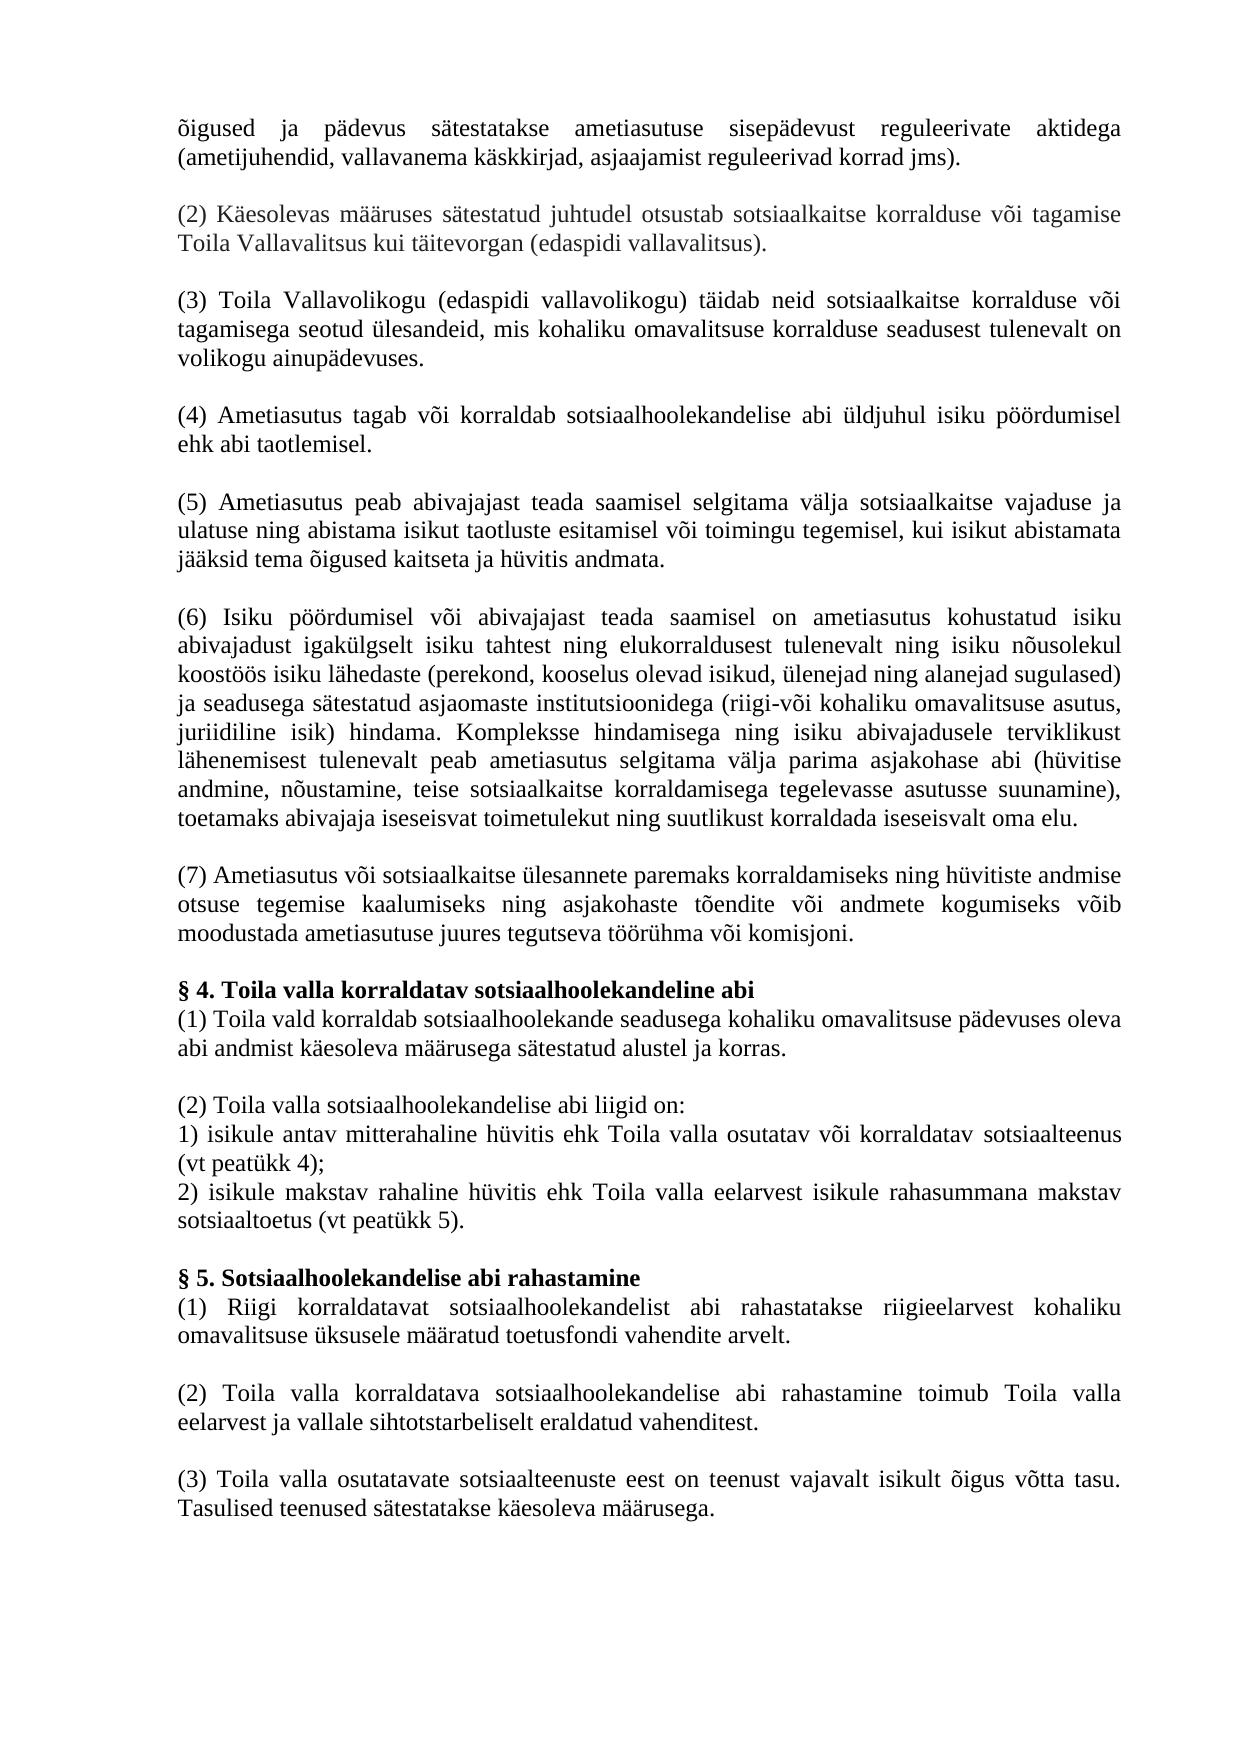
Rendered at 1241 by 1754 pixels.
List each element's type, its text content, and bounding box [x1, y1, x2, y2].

text (5) Ametiasutus peab abivajajast teada saamisel selgitama välja sotsiaalkaitse vajaduse ja ulatuse ning abistama isikut taotluste esitamisel või toimingu tegemisel, kui isikut abistamata jääksid tema õigused kaitseta ja hüvitis andmata. [177, 487, 1122, 573]
text (1) Riigi korraldatavat sotsiaalhoolekandelist abi rahastatakse riigieelarvest kohaliku omavalitsuse üksusele määratud toetusfondi vahendite arvelt. [177, 1292, 1122, 1349]
text (6) Isiku pöördumisel või abivajajast teada saamisel on ametiasutus kohustatud isiku abivajadust igakülgselt isiku tahtest ning elukorraldusest tulenevalt ning isiku nõusolekul koostöös isiku lähedaste (perekond, kooselus olevad isikud, ülenejad ning alanejad sugulased) ja seadusega sätestatud asjaomaste institutsioonidega (riigi-või kohaliku omavalitsuse asutus, juriidiline isik) hindama. Kompleksse hindamisega ning isiku abivajadusele terviklikust lähenemisest tulenevalt peab ametiasutus selgitama välja parima asjakohase abi (hüvitise andmine, nõustamine, teise sotsiaalkaitse korraldamisega tegelevasse asutusse suunamine), toetamaks abivajaja iseseisvat toimetulekut ning suutlikust korraldada iseseisvalt oma elu. [177, 602, 1122, 832]
text (2) Toila valla korraldatava sotsiaalhoolekandelise abi rahastamine toimub Toila valla eelarvest ja vallale sihtotstarbeliselt eraldatud vahenditest. [177, 1378, 1122, 1435]
text (4) Ametiasutus tagab või korraldab sotsiaalhoolekandelise abi üldjuhul isiku pöördumisel ehk abi taotlemisel. [177, 400, 1122, 458]
text 2) isikule makstav rahaline hüvitis ehk Toila valla eelarvest isikule rahasummana makstav sotsiaaltoetus (vt peatükk 5). [177, 1177, 1122, 1234]
text (1) Toila vald korraldab sotsiaalhoolekande seadusega kohaliku omavalitsuse pädevuses oleva abi andmist käesoleva määrusega sätestatud alustel ja korras. [177, 1004, 1122, 1062]
text (2) Käesolevas määruses sätestatud juhtudel otsustab sotsiaalkaitse korralduse või tagamise Toila Vallavalitsus kui täitevorgan (edaspidi vallavalitsus). [177, 199, 1122, 257]
text õigused ja pädevus sätestatakse ametiasutuse sisepädevust reguleerivate aktidega (ametijuhendid, vallavanema käskkirjad, asjaajamist reguleerivad korrad jms). [177, 113, 1122, 170]
text § 4. Toila valla korraldatav sotsiaalhoolekandeline abi [177, 975, 1122, 1004]
text (2) Toila valla sotsiaalhoolekandelise abi liigid on: [177, 1090, 1122, 1119]
text 1) isikule antav mitterahaline hüvitis ehk Toila valla osutatav või korraldatav sotsiaalteenus (vt peatükk 4); [177, 1119, 1122, 1177]
text (3) Toila valla osutatavate sotsiaalteenuste eest on teenust vajavalt isikult õigus võtta tasu. Tasulised teenused sätestatakse käesoleva määrusega. [177, 1464, 1122, 1522]
text § 5. Sotsiaalhoolekandelise abi rahastamine [177, 1263, 1122, 1292]
text (7) Ametiasutus või sotsiaalkaitse ülesannete paremaks korraldamiseks ning hüvitiste andmise otsuse tegemise kaalumiseks ning asjakohaste tõendite või andmete kogumiseks võib moodustada ametiasutuse juures tegutseva töörühma või komisjoni. [177, 860, 1122, 947]
text (3) Toila Vallavolikogu (edaspidi vallavolikogu) täidab neid sotsiaalkaitse korralduse või tagamisega seotud ülesandeid, mis kohaliku omavalitsuse korralduse seadusest tulenevalt on volikogu ainupädevuses. [177, 285, 1122, 372]
